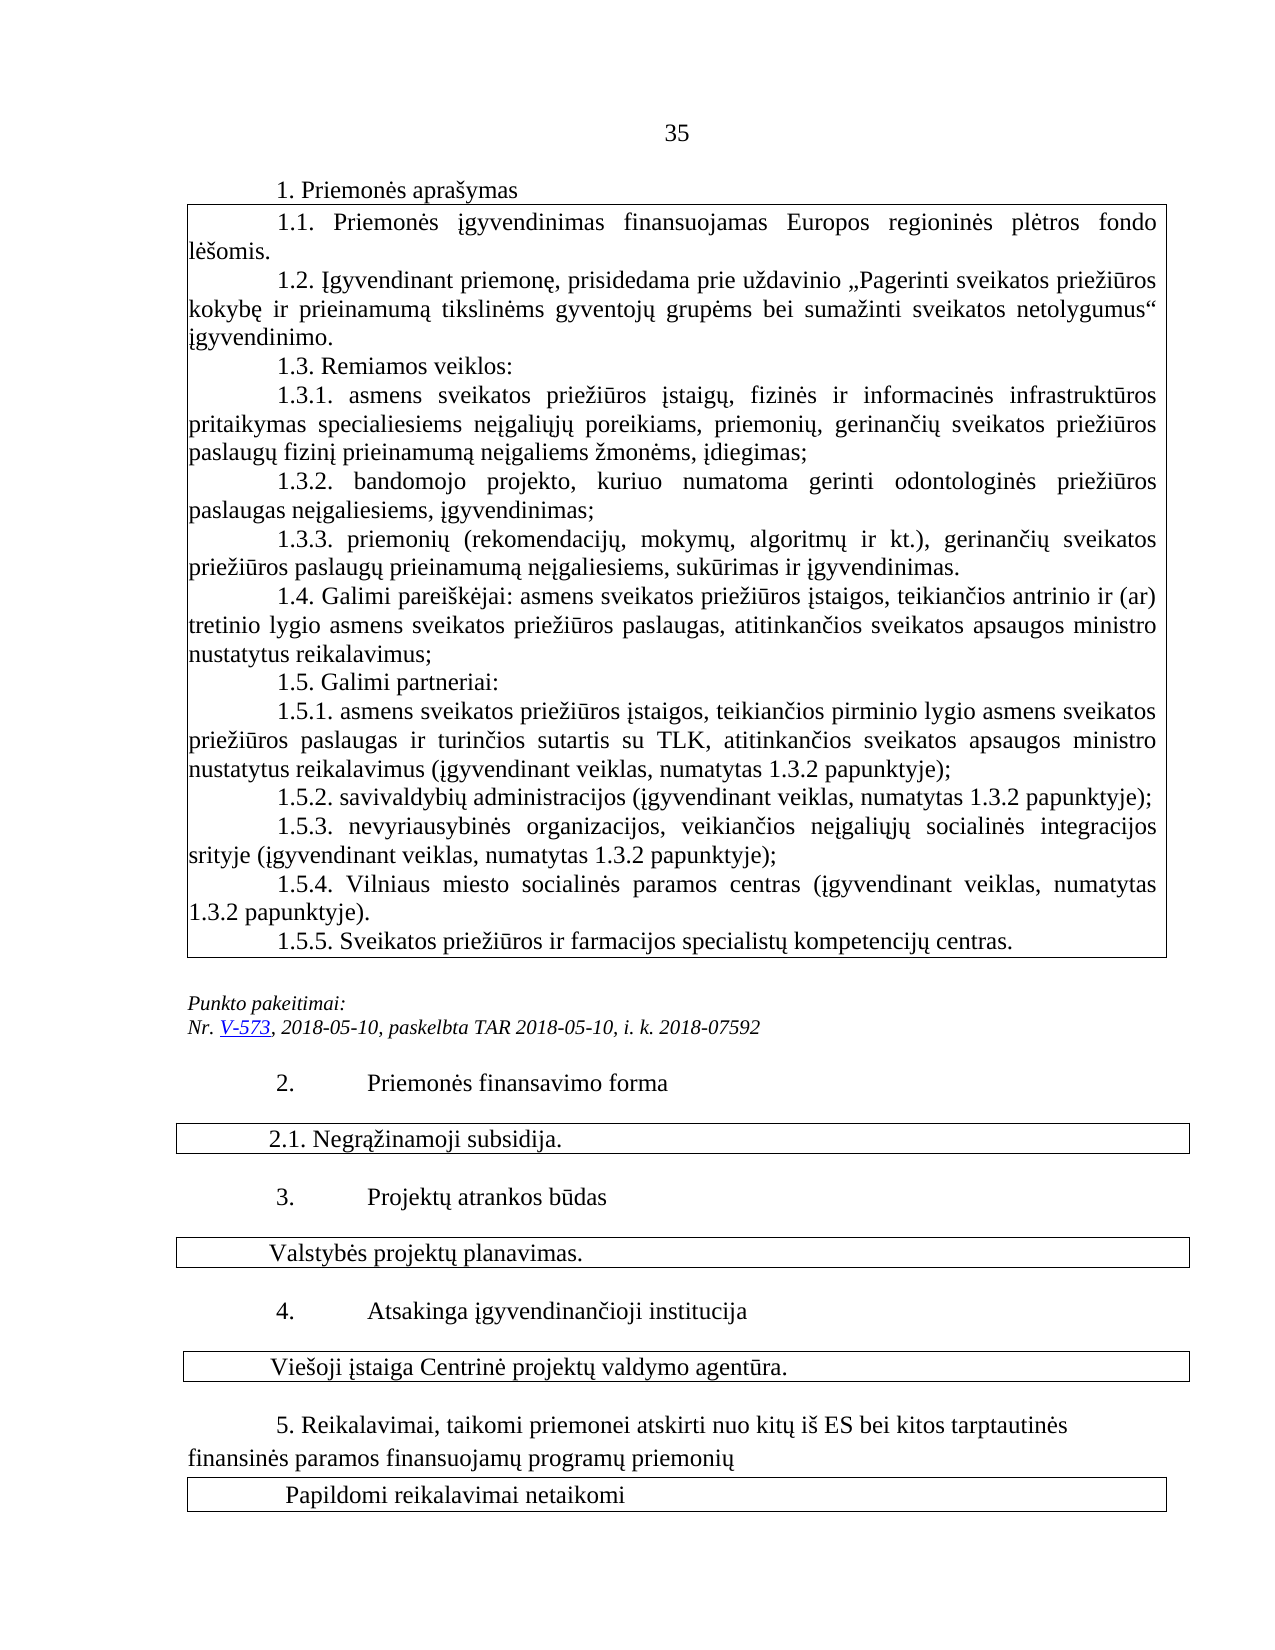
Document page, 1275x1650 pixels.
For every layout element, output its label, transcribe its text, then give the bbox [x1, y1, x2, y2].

text 1.5.2. savivaldybių administracijos (įgyvendinant veiklas, numatytas 1.3.2 papunktyje); [188, 779, 1166, 808]
text 1.3.1. asmens sveikatos priežiūros įstaigų, fizinės ir informacinės infrastruktūros pritaikymas specialiesiems neįgaliųjų poreikiams, priemonių, gerinančių sveikatos priežiūros paslaugų fizinį prieinamumą neįgaliems žmonėms, įdiegimas; [188, 377, 1166, 463]
text Papildomi reikalavimai netaikomi [188, 1478, 1166, 1511]
text 3. Projektų atrankos būdas [276, 1182, 1167, 1211]
text 2. Priemonės finansavimo forma [276, 1068, 1167, 1097]
table_header 2.1. Negrąžinamoji subsidija. [177, 1124, 1189, 1152]
text Punkto pakeitimai: [187, 991, 1167, 1015]
text 1.5.5. Sveikatos priežiūros ir farmacijos specialistų kompetencijų centras. [188, 923, 1166, 957]
text 1.5.4. Vilniaus miesto socialinės paramos centras (įgyvendinant veiklas, numatytas 1.3.2 papunktyje). [188, 866, 1166, 923]
text 1.5.1. asmens sveikatos priežiūros įstaigos, teikiančios pirminio lygio asmens sveikatos priežiūros paslaugas ir turinčios sutartis su TLK, atitinkančios sveikatos apsaugos ministro nustatytus reikalavimus (įgyvendinant veiklas, numatytas 1.3.2 papunktyje); [188, 693, 1166, 779]
text 4. Atsakinga įgyvendinančioji institucija [276, 1296, 1167, 1325]
text 5. Reikalavimai, taikomi priemonei atskirti nuo kitų iš ES bei kitos tarptautinės finansinės paramos finansuojamų programų priemonių [187, 1411, 1167, 1472]
table_header Viešoji įstaiga Centrinė projektų valdymo agentūra. [184, 1352, 1189, 1381]
text 1.5. Galimi partneriai: [188, 664, 1166, 693]
text 1.5.3. nevyriausybinės organizacijos, veikiančios neįgaliųjų socialinės integracijos srityje (įgyvendinant veiklas, numatytas 1.3.2 papunktyje); [188, 808, 1166, 866]
text 1.4. Galimi pareiškėjai: asmens sveikatos priežiūros įstaigos, teikiančios antrinio ir (ar) tretinio lygio asmens sveikatos priežiūros paslaugas, atitinkančios sveikatos apsaugos ministro nustatytus reikalavimus; [188, 578, 1166, 664]
text 1.2. Įgyvendinant priemonę, prisidedama prie uždavinio „Pagerinti sveikatos priežiūros kokybę ir prieinamumą tikslinėms gyventojų grupėms bei sumažinti sveikatos netolygumus“ įgyvendinimo. [188, 262, 1166, 348]
text Nr. V-573, 2018-05-10, paskelbta TAR 2018-05-10, i. k. 2018-07592 [187, 1015, 1167, 1039]
text 1.1. Priemonės įgyvendinimas finansuojamas Europos regioninės plėtros fondo lėšomis. [188, 205, 1166, 262]
table_header Valstybės projektų planavimas. [177, 1238, 1189, 1267]
text 1.3.2. bandomojo projekto, kuriuo numatoma gerinti odontologinės priežiūros paslaugas neįgaliesiems, įgyvendinimas; [188, 463, 1166, 521]
text 1.3. Remiamos veiklos: [188, 348, 1166, 377]
text 1. Priemonės aprašymas [187, 176, 1167, 204]
text 1.3.3. priemonių (rekomendacijų, mokymų, algoritmų ir kt.), gerinančių sveikatos priežiūros paslaugų prieinamumą neįgaliesiems, sukūrimas ir įgyvendinimas. [188, 521, 1166, 578]
